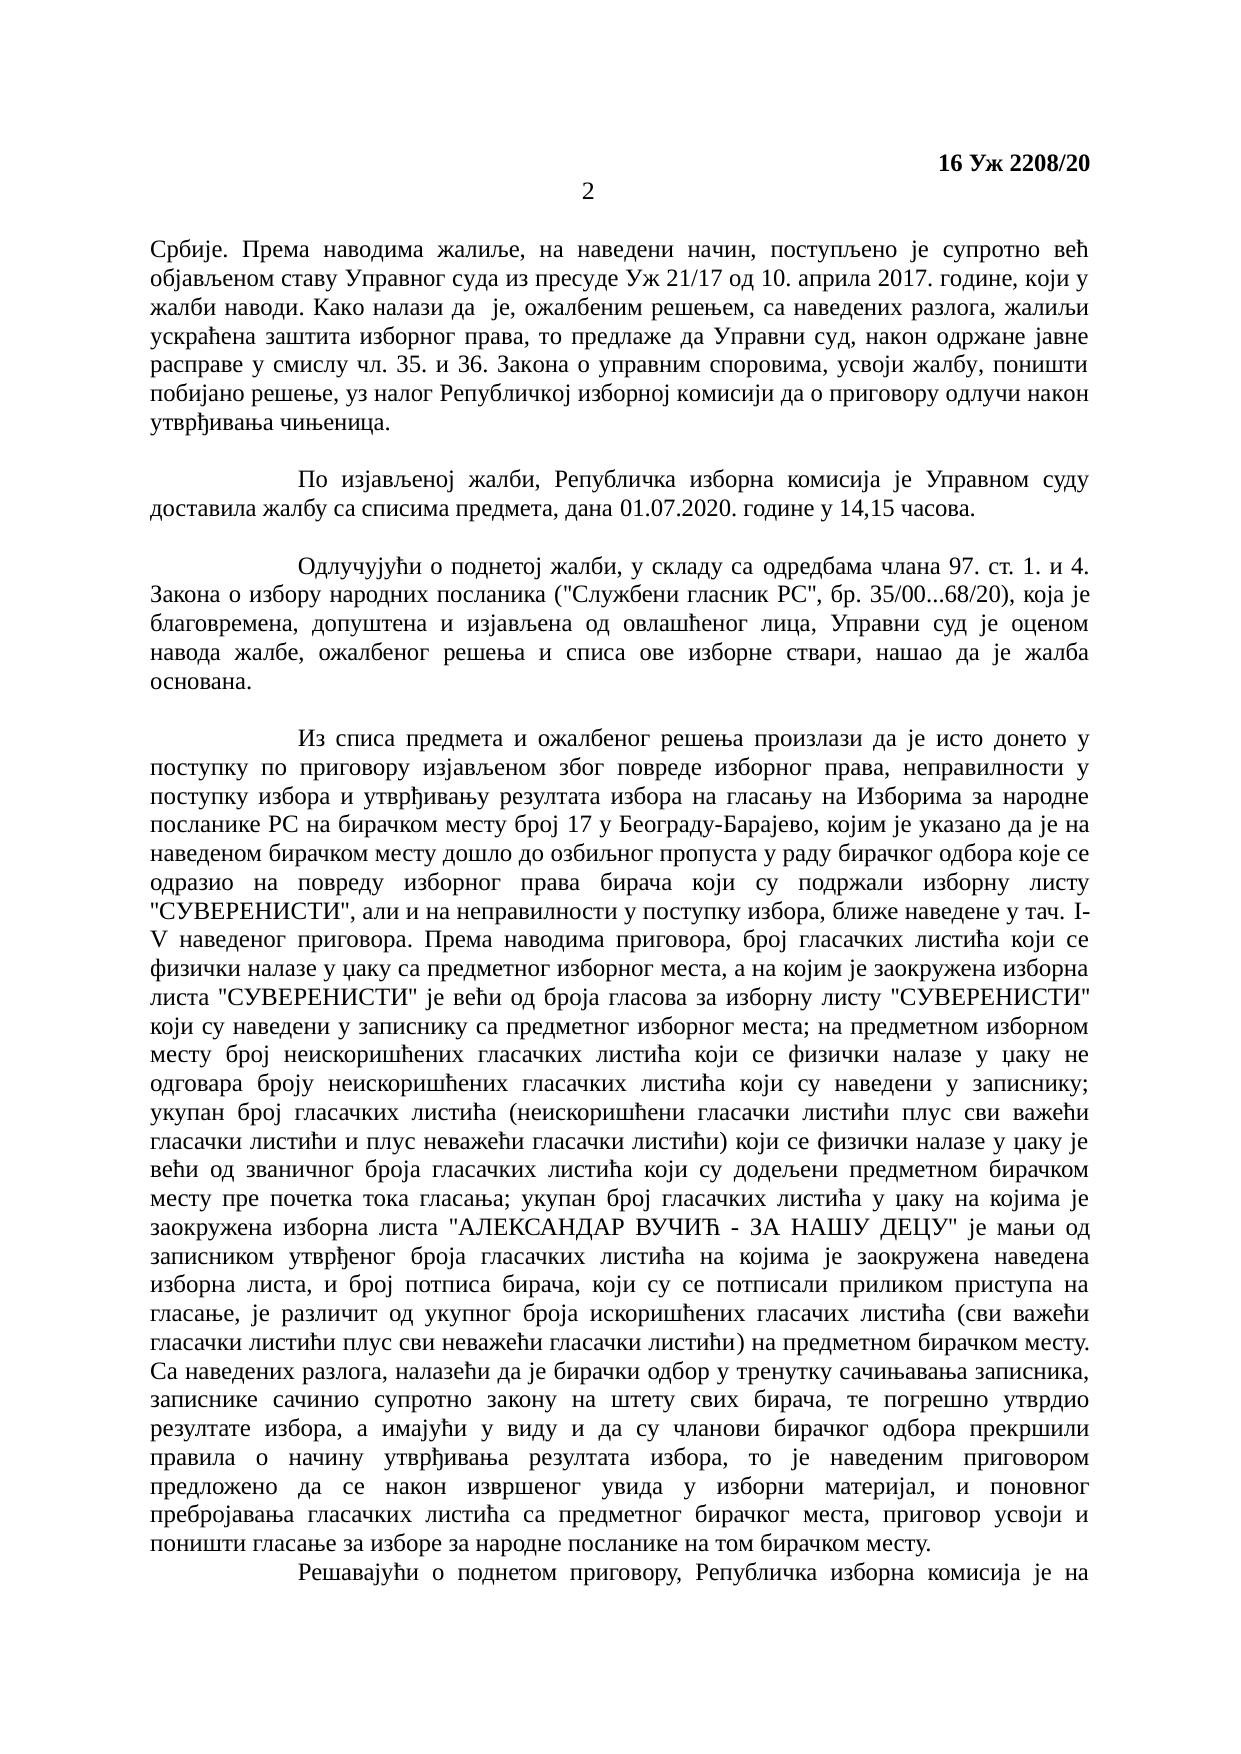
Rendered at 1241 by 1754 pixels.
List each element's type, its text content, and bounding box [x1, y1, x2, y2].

text Србије. Према наводима жалиље, на наведени начин, поступљено је супротно већ објављеном ставу Управног суда из пресуде Уж 21/17 од 10. априла 2017. године, који у жалби наводи. Како налази да је, ожалбеним решењем, са наведених разлога, жалиљи ускраћена заштита изборног права, то предлаже да Управни суд, након одржане јавне расправе у смислу чл. 35. и 36. Закона о управним споровима, усвоји жалбу, поништи побијано решење, уз налог Републичкој изборној комисији да о приговору одлучи након утврђивања чињеница. [150, 234, 1090, 436]
text Решавајући о поднетом приговору, Републичка изборна комисија је на [150, 1557, 1090, 1586]
text Из списа предмета и ожалбеног решења произлази да је исто донето у поступку по приговору изјављеном због повреде изборног права, неправилности у поступку избора и утврђивању резултата избора на гласању на Изборима за народне посланике РС на бирачком месту број 17 у Београду-Барајево, којим је указано да је на наведеном бирачком месту дошло до озбиљног пропуста у раду бирачког одбора које се одразио на повреду изборног права бирача који су подржали изборну листу ''СУВЕРЕНИСТИ'', али и на неправилности у поступку избора, ближе наведене у тач. I-V наведеног приговора. Према наводима приговора, број гласачких листића који се физички налазе у џаку са предметног изборног места, а на којим је заокружена изборна листа ''СУВЕРЕНИСТИ'' је већи од броја гласова за изборну листу ''СУВЕРЕНИСТИ'' који су наведени у записнику са предметног изборног места; на предметном изборном месту број неискоришћених гласачких листића који се физички налазе у џаку не одговара броју неискоришћених гласачких листића који су наведени у записнику; укупан број гласачких листића (неискоришћени гласачки листићи плус сви важећи гласачки листићи и плус неважећи гласачки листићи) који се физички налазе у џаку је већи од званичног броја гласачких листића који су додељени предметном бирачком месту пре почетка тока гласања; укупан број гласачких листића у џаку на којима је заокружена изборна листа ''АЛЕКСАНДАР ВУЧИЋ - ЗА НАШУ ДЕЦУ'' је мањи од записником утврђеног броја гласачких листића на којима је заокружена наведена изборна листа, и број потписа бирача, који су се потписали приликом приступа на гласање, је различит од укупног броја искоришћених гласачих листића (сви важећи гласачки листићи плус сви неважећи гласачки листићи) на предметном бирачком месту. Са наведених разлога, налазећи да је бирачки одбор у тренутку сачињавања записника, записнике сачинио супротно закону на штету свих бирача, те погрешно утврдио резултате избора, а имајући у виду и да су чланови бирачког одбора прекршили правила о начину утврђивања резултата избора, то је наведеним приговором предложено да се након извршеног увида у изборни материјал, и поновног пребројавања гласачких листића са предметног бирачког места, приговор усвоји и поништи гласање за изборе за народне посланике на том бирачком месту. [150, 723, 1090, 1557]
text Одлучујући о поднетој жалби, у складу са одредбама члана 97. ст. 1. и 4. Закона о избору народних посланика (''Службени гласник РС'', бр. 35/00...68/20), која је благовремена, допуштена и изјављена од овлашћеног лица, Управни суд је оценом навода жалбе, ожалбеног решења и списа ове изборне ствари, нашао да је жалба основана. [150, 551, 1090, 694]
text По изјављеној жалби, Републичка изборна комисија је Управном суду доставила жалбу са списима предмета, дана 01.07.2020. године у 14,15 часова. [150, 464, 1090, 522]
